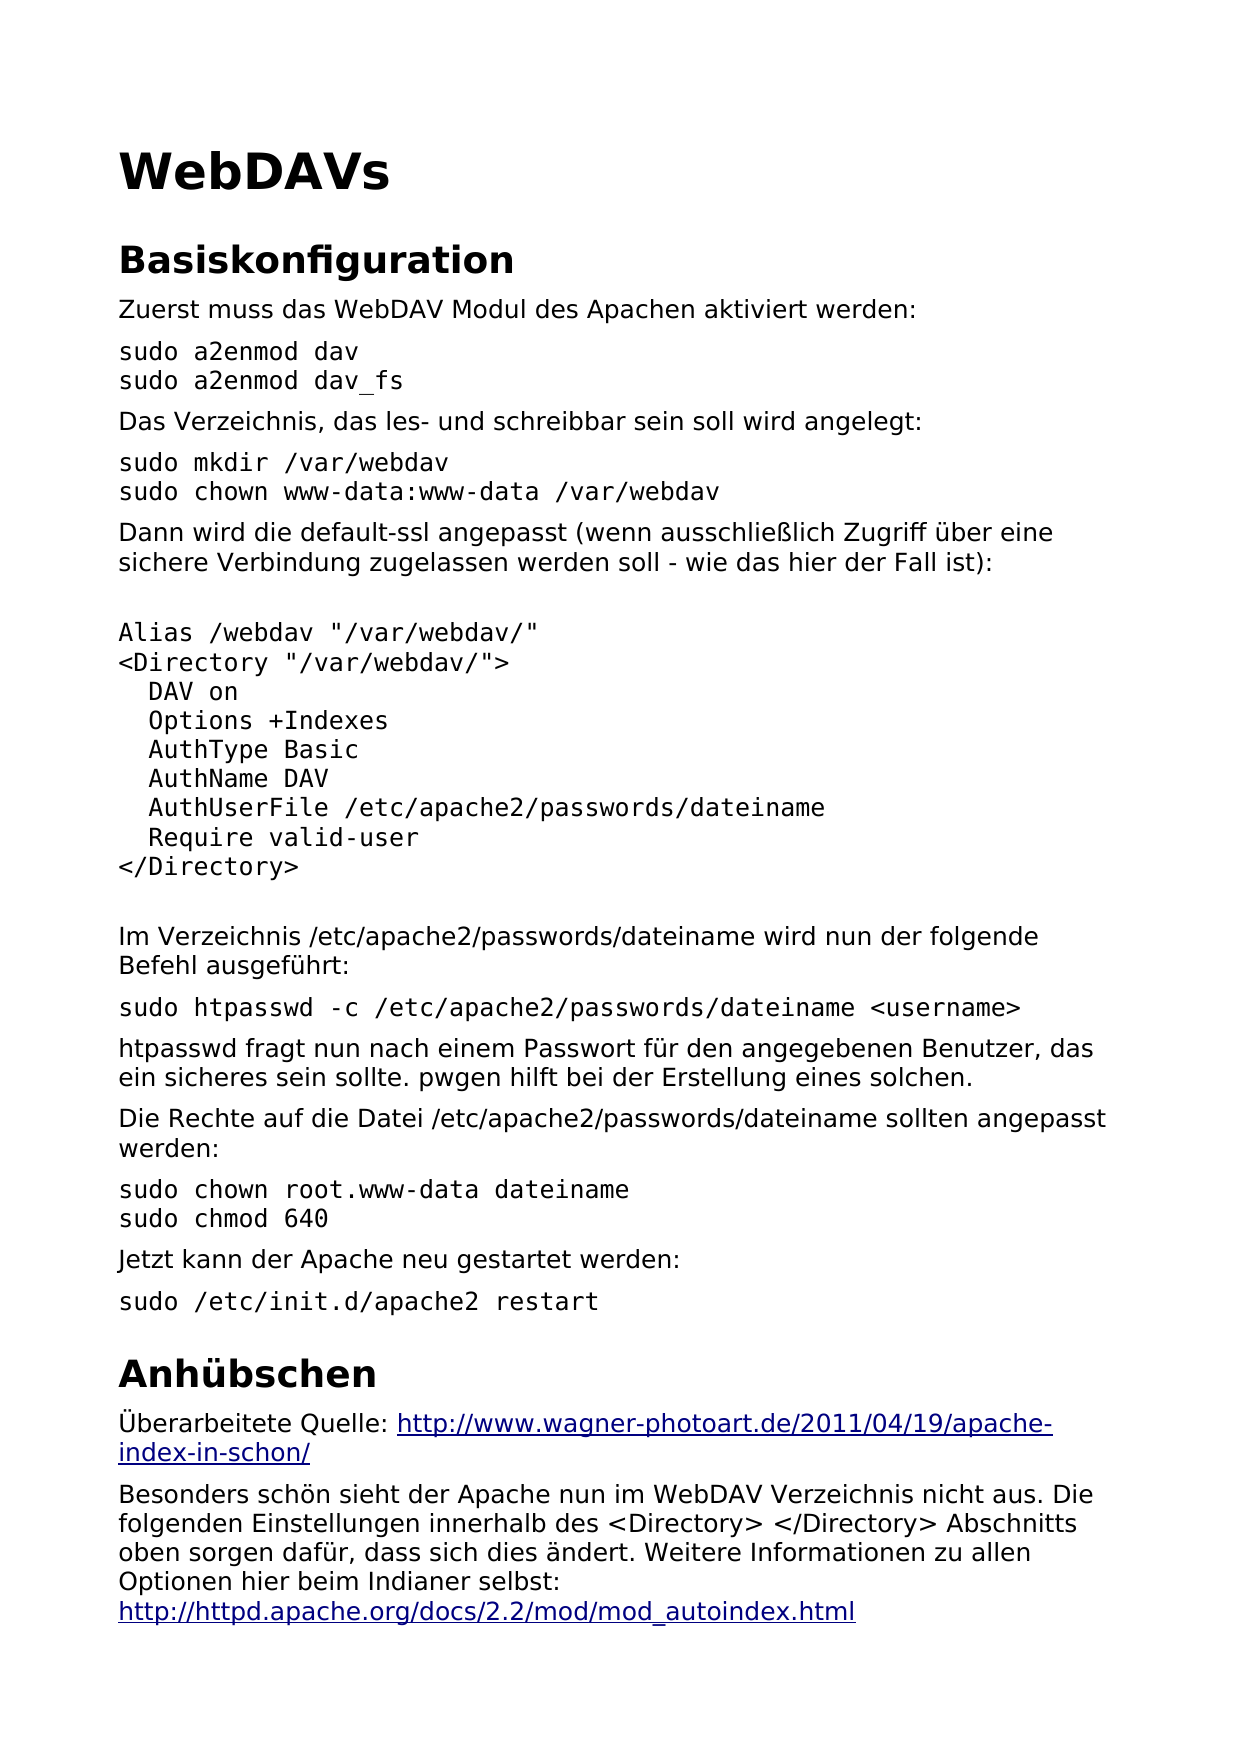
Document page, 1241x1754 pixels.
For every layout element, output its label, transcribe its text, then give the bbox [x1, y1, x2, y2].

text htpasswd fragt nun nach einem Passwort für den angegebenen Benutzer, das ein sicheres sein sollte. pwgen hilft bei der Erstellung eines solchen. [118, 1034, 1122, 1092]
subtitle Basiskonfiguration [118, 239, 1122, 282]
text sudo chown root.www-data dateiname sudo chmod 640 [118, 1175, 1122, 1234]
text Dann wird die default-ssl angepasst (wenn ausschließlich Zugriff über eine sichere Verbindung zugelassen werden soll - wie das hier der Fall ist): [118, 518, 1122, 577]
text sudo /etc/init.d/apache2 restart [118, 1287, 1122, 1316]
subtitle WebDAVs [118, 143, 1122, 201]
text Zuerst muss das WebDAV Modul des Apachen aktiviert werden: [118, 295, 1122, 324]
text Alias /webdav "/var/webdav/" <Directory "/var/webdav/"> DAV on Options +Indexes AuthType Basic AuthName DAV AuthUserFile /etc/apache2/passwords/dateiname Require valid-user </Directory> [118, 589, 1122, 910]
text Überarbeitete Quelle: http://www.wagner-photoart.de/2011/04/19/apache-index-in-schon/ [118, 1409, 1122, 1468]
text Das Verzeichnis, das les- und schreibbar sein soll wird angelegt: [118, 407, 1122, 436]
text Im Verzeichnis /etc/apache2/passwords/dateiname wird nun der folgende Befehl ausgeführt: [118, 922, 1122, 980]
text sudo a2enmod dav sudo a2enmod dav_fs [118, 337, 1122, 395]
subtitle Anhübschen [118, 1353, 1122, 1397]
text sudo htpasswd -c /etc/apache2/passwords/dateiname <username> [118, 993, 1122, 1022]
text Die Rechte auf die Datei /etc/apache2/passwords/dateiname sollten angepasst werden: [118, 1104, 1122, 1163]
text Besonders schön sieht der Apache nun im WebDAV Verzeichnis nicht aus. Die folgenden Einstellungen innerhalb des <Directory> </Directory> Abschnitts oben sorgen dafür, dass sich dies ändert. Weitere Informationen zu allen Optionen hier beim Indianer selbst: http://httpd.apache.org/docs/2.2/mod/mod_autoindex.html [118, 1480, 1122, 1626]
text Jetzt kann der Apache neu gestartet werden: [118, 1246, 1122, 1275]
text sudo mkdir /var/webdav sudo chown www-data:www-data /var/webdav [118, 448, 1122, 507]
